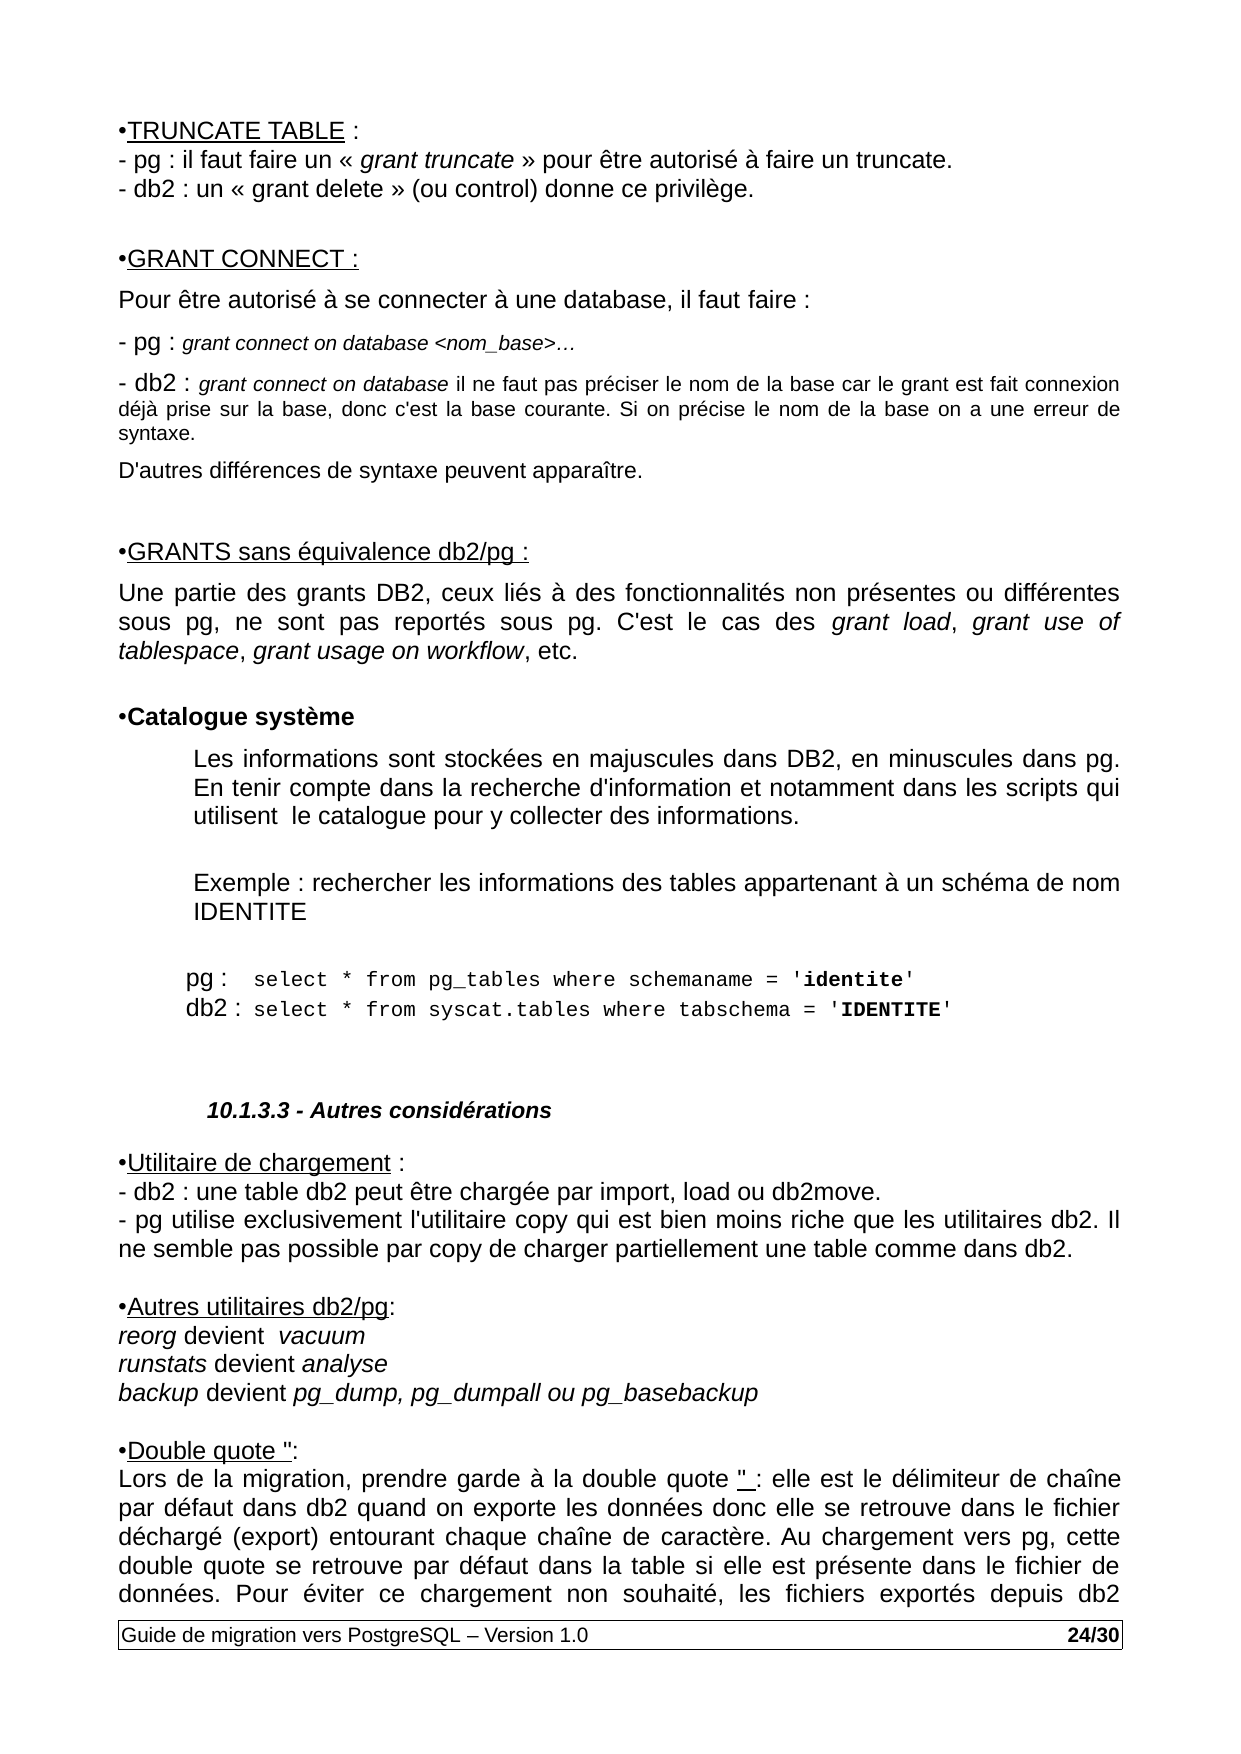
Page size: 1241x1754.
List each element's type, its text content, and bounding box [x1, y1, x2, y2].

text - db2 : grant connect on database il ne faut pas préciser le nom de la base car le grant est fait connexion déjà prise sur la base, donc c'est la base courante. Si on précise le nom de la base on a une erreur de syntaxe. [118, 368, 1122, 444]
text pg : select * from pg_tables where schemaname = 'identite' db2 : select * from syscat.tables where tabschema = 'IDENTITE' [118, 963, 1122, 1051]
list TRUNCATE TABLE : - pg : il faut faire un « grant truncate » pour être autorisé à faire un truncate. - db2 : un « grant delete » (ou control) donne ce privilège. [118, 116, 1122, 231]
list Double quote ": [118, 1436, 1122, 1464]
text runstats devient analyse [118, 1349, 1122, 1378]
text Les informations sont stockées en majuscules dans DB2, en minuscules dans pg. En tenir compte dans la recherche d'information et notamment dans les scripts qui utilisent le catalogue pour y collecter des informations. [193, 744, 1122, 830]
text - pg utilise exclusivement l'utilitaire copy qui est bien moins riche que les utilitaires db2. Il ne semble pas possible par copy de charger partiellement une table comme dans db2. [118, 1206, 1122, 1263]
list GRANTS sans équivalence db2/pg : [118, 537, 1122, 566]
text D'autres différences de syntaxe peuvent apparaître. [118, 457, 1122, 483]
text backup devient pg_dump, pg_dumpall ou pg_basebackup [118, 1378, 1122, 1407]
subtitle Autres considérations [207, 1097, 1122, 1123]
list Utilitaire de chargement : [118, 1148, 1122, 1177]
text - db2 : une table db2 peut être chargée par import, load ou db2move. [118, 1177, 1122, 1206]
text Lors de la migration, prendre garde à la double quote " : elle est le délimiteur de chaîne par défaut dans db2 quand on exporte les données donc elle se retrouve dans le fichier déchargé (export) entourant chaque chaîne de caractère. Au chargement vers pg, cette double quote se retrouve par défaut dans la table si elle est présente dans le fichier de données. Pour éviter ce chargement non souhaité, les fichiers exportés depuis db2 [118, 1464, 1122, 1608]
text - pg : grant connect on database <nom_base>… [118, 326, 1122, 355]
text Pour être autorisé à se connecter à une database, il faut faire : [118, 285, 1122, 314]
list Autres utilitaires db2/pg: [118, 1292, 1122, 1321]
list Catalogue système [118, 702, 1122, 731]
list GRANT CONNECT : [118, 244, 1122, 273]
text Exemple : rechercher les informations des tables appartenant à un schéma de nom IDENTITE [193, 868, 1122, 925]
text Une partie des grants DB2, ceux liés à des fonctionnalités non présentes ou différentes sous pg, ne sont pas reportés sous pg. C'est le cas des grant load, grant use of tablespace, grant usage on workflow, etc. [118, 578, 1122, 664]
text reorg devient vacuum [118, 1321, 1122, 1349]
